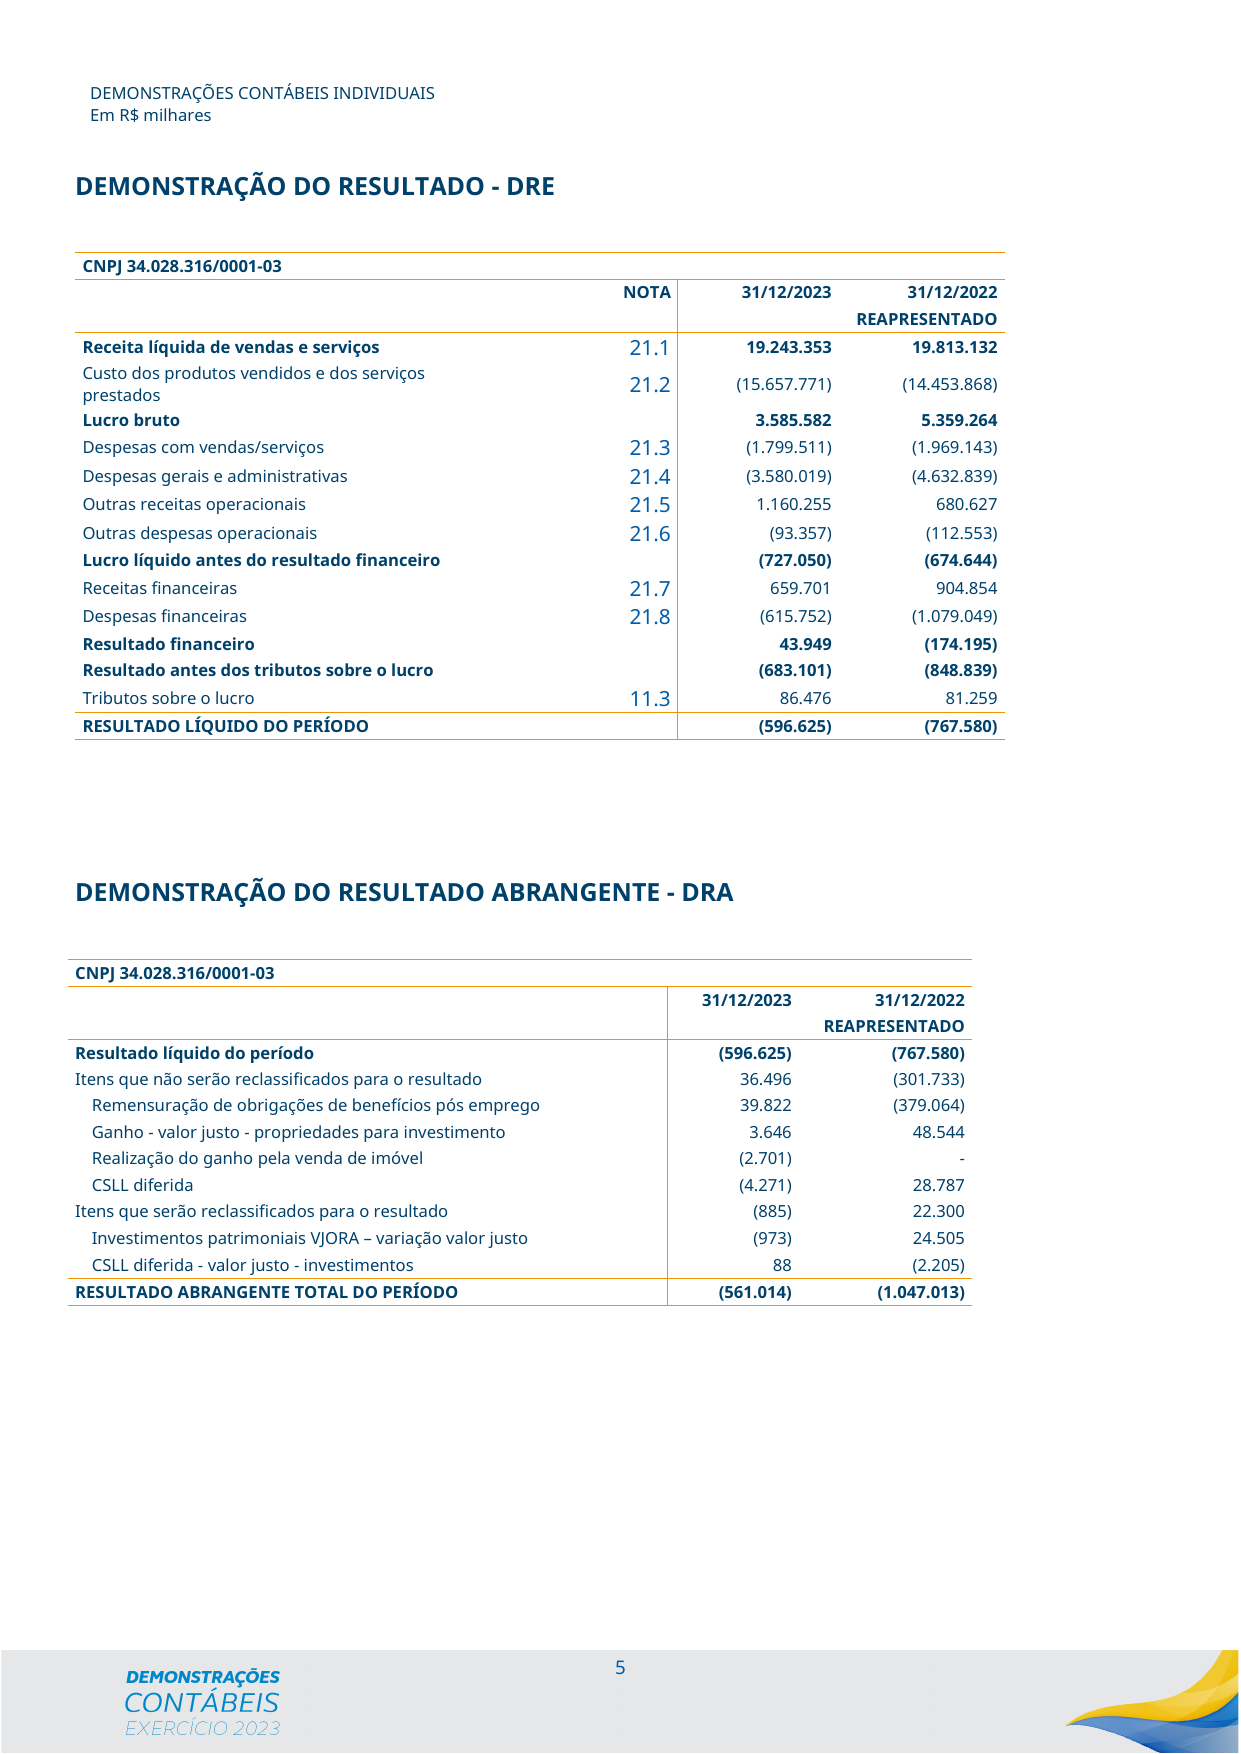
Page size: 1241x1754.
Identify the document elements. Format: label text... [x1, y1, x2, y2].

table_cell (674.644) [839, 547, 1005, 574]
table_cell Tributos sobre o lucro [75, 684, 512, 712]
table_cell [593, 1172, 667, 1198]
table_cell 21.1 [512, 333, 677, 361]
table_cell (93.357) [678, 519, 839, 547]
table_cell 11.3 [512, 684, 677, 712]
table_cell 21.8 [512, 602, 677, 631]
table_cell 31/12/2023 [678, 280, 839, 305]
table_cell 24.505 [799, 1225, 972, 1251]
table_cell Lucro líquido antes do resultado financeiro [75, 547, 512, 574]
table_cell 3.585.582 [678, 407, 839, 433]
table_cell [593, 1251, 667, 1278]
table_cell NOTA [512, 280, 677, 305]
table_cell (379.064) [799, 1092, 972, 1118]
table_cell Lucro bruto [75, 407, 512, 433]
table_cell (973) [668, 1225, 799, 1251]
table_cell (14.453.868) [839, 361, 1005, 407]
table_cell [512, 631, 677, 657]
table_cell [512, 547, 677, 574]
table_cell CSLL diferida - valor justo - investimentos [68, 1251, 592, 1278]
table_cell [593, 1279, 667, 1304]
table_cell [75, 305, 512, 332]
table_cell [593, 1198, 667, 1225]
subtitle DEMONSTRAÇÃO DO RESULTADO - DRE [75, 168, 1165, 202]
table_cell Itens que não serão reclassificados para o resultado [68, 1065, 592, 1092]
table_cell (1.969.143) [839, 433, 1005, 462]
table_header [839, 253, 1005, 279]
table_cell Itens que serão reclassificados para o resultado [68, 1198, 592, 1225]
table_cell [512, 657, 677, 684]
table_cell 43.949 [678, 631, 839, 657]
table_cell (561.014) [668, 1279, 799, 1304]
table_header [678, 253, 839, 279]
table_cell 31/12/2023 [668, 987, 799, 1012]
table_cell 21.2 [512, 361, 677, 407]
table_cell 31/12/2022 [799, 987, 972, 1012]
table_cell Receitas financeiras [75, 574, 512, 602]
table_cell (596.625) [668, 1040, 799, 1065]
table_cell (112.553) [839, 519, 1005, 547]
table_header [668, 960, 799, 986]
table_cell 21.4 [512, 462, 677, 490]
table_cell [678, 305, 839, 332]
table_cell (596.625) [678, 713, 839, 739]
table_cell (1.799.511) [678, 433, 839, 462]
table_header [512, 253, 678, 279]
table_cell [512, 713, 677, 739]
table_cell Investimentos patrimoniais VJORA – variação valor justo [68, 1225, 592, 1251]
table_cell REAPRESENTADO [839, 305, 1005, 332]
table_cell 39.822 [668, 1092, 799, 1118]
table_cell Resultado líquido do período [68, 1040, 592, 1065]
table_cell 659.701 [678, 574, 839, 602]
table_cell 48.544 [799, 1119, 972, 1145]
table_cell 21.5 [512, 490, 677, 519]
table_header CNPJ 34.028.316/0001-03 [75, 253, 512, 279]
table_cell 5.359.264 [839, 407, 1005, 433]
table_cell - [799, 1145, 972, 1172]
table_header CNPJ 34.028.316/0001-03 [68, 960, 592, 986]
table_cell 88 [668, 1251, 799, 1278]
picture [1, 1650, 1239, 1753]
table_cell Remensuração de obrigações de benefícios pós emprego [68, 1092, 592, 1118]
table_cell (2.205) [799, 1251, 972, 1278]
table_cell [68, 987, 592, 1012]
table_cell (767.580) [839, 713, 1005, 739]
table_cell Despesas gerais e administrativas [75, 462, 512, 490]
table_cell [593, 987, 667, 1012]
table_cell [593, 1040, 667, 1065]
table_cell (885) [668, 1198, 799, 1225]
table_cell (767.580) [799, 1040, 972, 1065]
table_cell [75, 280, 512, 305]
table_cell (174.195) [839, 631, 1005, 657]
table_cell Ganho - valor justo - propriedades para investimento [68, 1119, 592, 1145]
table_cell (848.839) [839, 657, 1005, 684]
table_cell (4.271) [668, 1172, 799, 1198]
table_cell 680.627 [839, 490, 1005, 519]
table_cell RESULTADO ABRANGENTE TOTAL DO PERÍODO [68, 1279, 592, 1304]
table_cell Outras despesas operacionais [75, 519, 512, 547]
table_cell 904.854 [839, 574, 1005, 602]
table_cell Despesas com vendas/serviços [75, 433, 512, 462]
table_cell (727.050) [678, 547, 839, 574]
table_cell (15.657.771) [678, 361, 839, 407]
table_cell Realização do ganho pela venda de imóvel [68, 1145, 592, 1172]
table_cell 21.6 [512, 519, 677, 547]
table_cell (4.632.839) [839, 462, 1005, 490]
table_cell Despesas financeiras [75, 602, 512, 631]
table_cell [512, 305, 677, 332]
table_cell CSLL diferida [68, 1172, 592, 1198]
table_cell 21.7 [512, 574, 677, 602]
table_cell (615.752) [678, 602, 839, 631]
table_cell Outras receitas operacionais [75, 490, 512, 519]
table_cell 36.496 [668, 1065, 799, 1092]
table_cell 81.259 [839, 684, 1005, 712]
table_header [593, 960, 667, 986]
table_cell (1.079.049) [839, 602, 1005, 631]
subtitle DEMONSTRAÇÃO DO RESULTADO ABRANGENTE - DRA [75, 875, 1165, 909]
table_cell [668, 1012, 799, 1039]
table_cell 22.300 [799, 1198, 972, 1225]
table_cell 19.243.353 [678, 333, 839, 361]
table_cell 28.787 [799, 1172, 972, 1198]
table_cell [593, 1065, 667, 1092]
table_cell (1.047.013) [799, 1279, 972, 1304]
table_cell 19.813.132 [839, 333, 1005, 361]
table_cell RESULTADO LÍQUIDO DO PERÍODO [75, 713, 512, 739]
table_cell 3.646 [668, 1119, 799, 1145]
table_cell (683.101) [678, 657, 839, 684]
table_cell [593, 1145, 667, 1172]
table_cell Receita líquida de vendas e serviços [75, 333, 512, 361]
table_cell Resultado antes dos tributos sobre o lucro [75, 657, 512, 684]
table_cell [593, 1092, 667, 1118]
table_cell 86.476 [678, 684, 839, 712]
table_cell (2.701) [668, 1145, 799, 1172]
table_cell (301.733) [799, 1065, 972, 1092]
table_cell Custo dos produtos vendidos e dos serviços prestados [75, 361, 512, 407]
table_cell (3.580.019) [678, 462, 839, 490]
table_cell [512, 407, 677, 433]
table_cell Resultado financeiro [75, 631, 512, 657]
table_header [799, 960, 972, 986]
table_cell 21.3 [512, 433, 677, 462]
table_cell [593, 1119, 667, 1145]
table_cell [593, 1012, 667, 1039]
table_cell REAPRESENTADO [799, 1012, 972, 1039]
table_cell [68, 1012, 592, 1039]
table_cell [593, 1225, 667, 1251]
table_cell 1.160.255 [678, 490, 839, 519]
table_cell 31/12/2022 [839, 280, 1005, 305]
